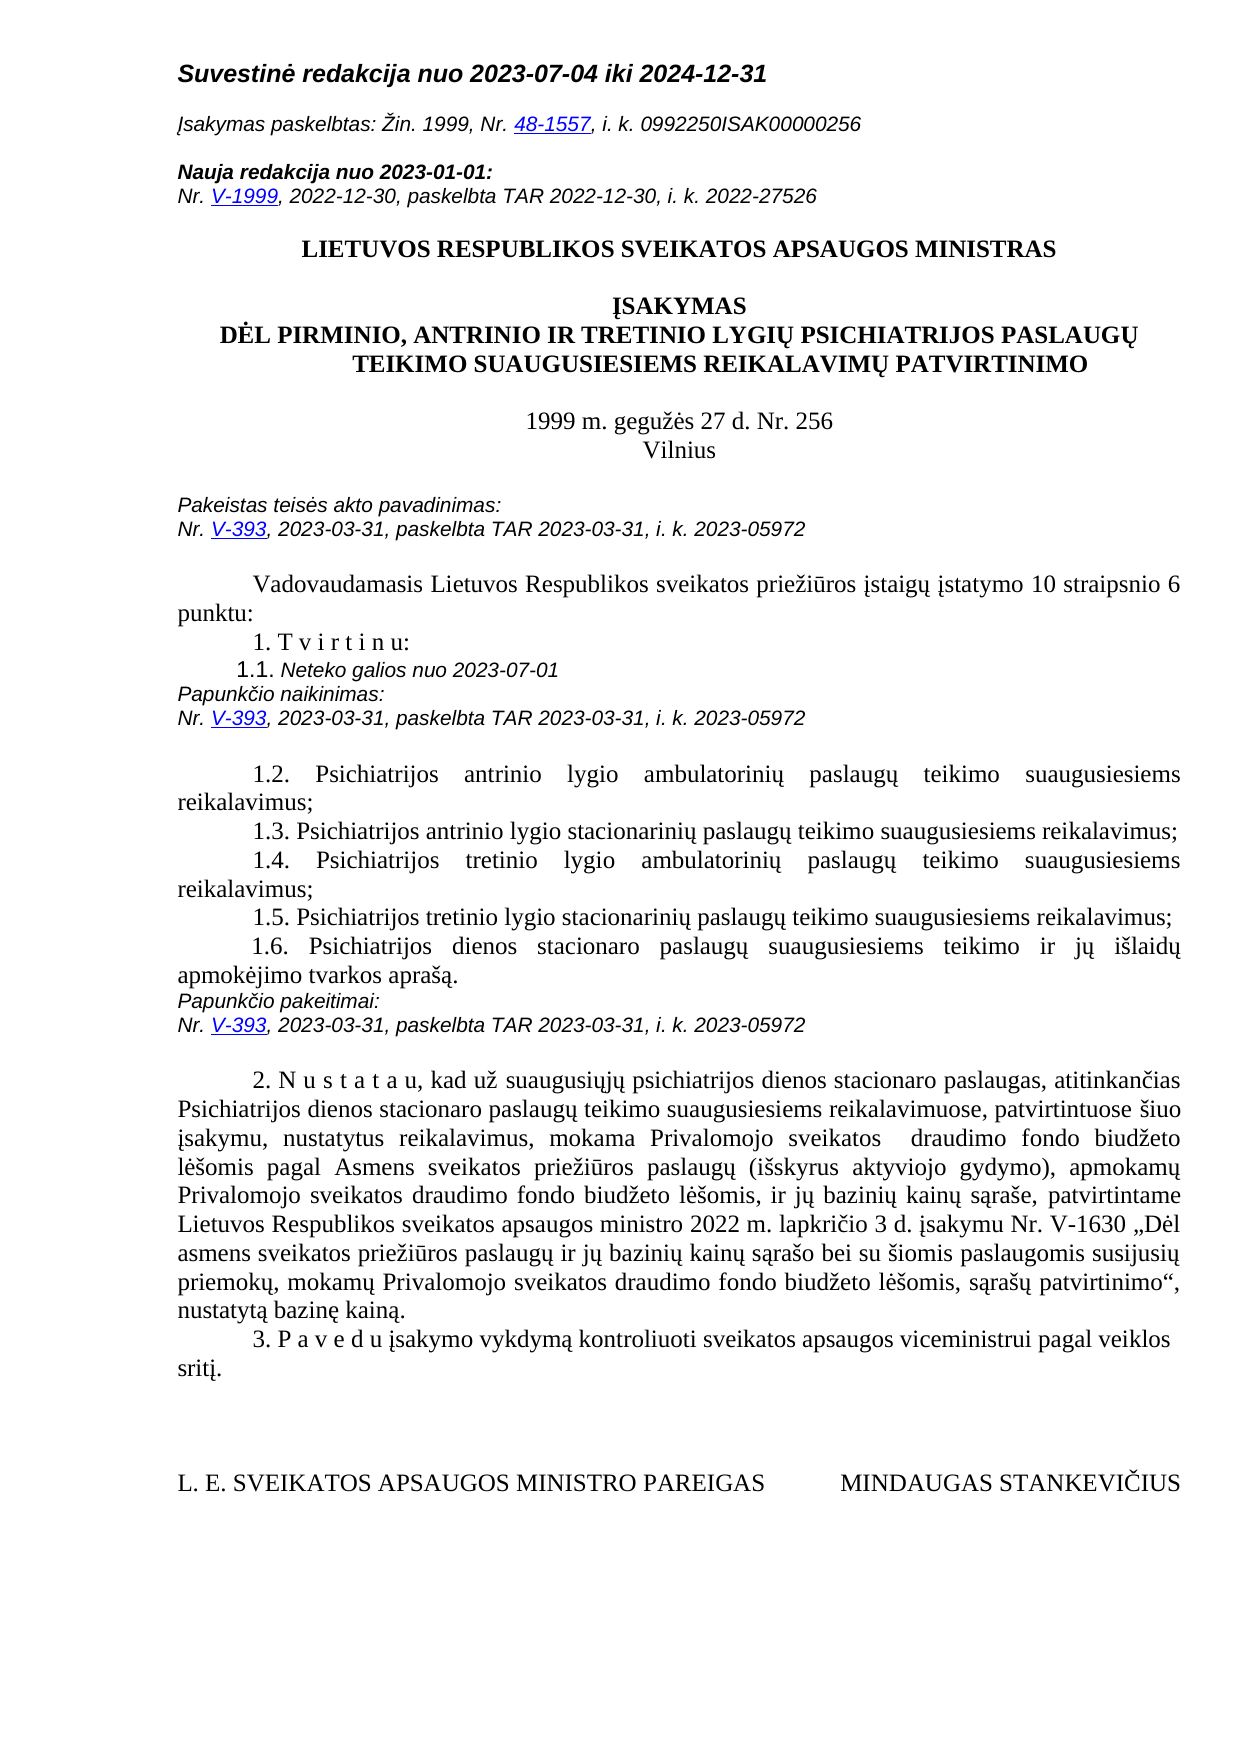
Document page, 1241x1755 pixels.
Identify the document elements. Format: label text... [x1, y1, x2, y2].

text 1999 m. gegužės 27 d. Nr. 256 Vilnius [177, 406, 1181, 464]
text ĮSAKYMAS [177, 291, 1181, 320]
text Nr. V-1999, 2022-12-30, paskelbta TAR 2022-12-30, i. k. 2022-27526 [177, 184, 1181, 208]
text Vadovaudamasis Lietuvos Respublikos sveikatos priežiūros įstaigų įstatymo 10 straipsnio 6 punktu: [177, 569, 1181, 627]
text Pakeistas teisės akto pavadinimas: [177, 493, 1181, 517]
text L. e. sveikatos apsaugos ministro pareigas Mindaugas Stankevičius [177, 1468, 1181, 1497]
text Nr. V-393, 2023-03-31, paskelbta TAR 2023-03-31, i. k. 2023-05972 [177, 1013, 1181, 1037]
text 1.4. Psichiatrijos tretinio lygio ambulatorinių paslaugų teikimo suaugusiesiems reikalavimus; [177, 845, 1181, 902]
text DĖL PIRMINIO, ANTRINIO IR TRETINIO LYGIŲ PSICHIATRIJOS PASLAUGŲ TEIKIMO SUAUGUSIESIEMS REIKALAVIMŲ PATVIRTINIMO [177, 320, 1181, 378]
text 2. N u s t a t a u, kad už suaugusiųjų psichiatrijos dienos stacionaro paslaugas, atitinkančias Psichiatrijos dienos stacionaro paslaugų teikimo suaugusiesiems reikalavimuose, patvirtintuose šiuo įsakymu, nustatytus reikalavimus, mokama Privalomojo sveikatos draudimo fondo biudžeto lėšomis pagal Asmens sveikatos priežiūros paslaugų (išskyrus aktyviojo gydymo), apmokamų Privalomojo sveikatos draudimo fondo biudžeto lėšomis, ir jų bazinių kainų sąraše, patvirtintame Lietuvos Respublikos sveikatos apsaugos ministro 2022 m. lapkričio 3 d. įsakymu Nr. V-1630 „Dėl asmens sveikatos priežiūros paslaugų ir jų bazinių kainų sąrašo bei su šiomis paslaugomis susijusių priemokų, mokamų Privalomojo sveikatos draudimo fondo biudžeto lėšomis, sąrašų patvirtinimo“, nustatytą bazinę kainą. [177, 1065, 1181, 1324]
text LIETUVOS RESPUBLIKOS SVEIKATOS APSAUGOS MINISTRAS [177, 234, 1181, 263]
text Nauja redakcija nuo 2023-01-01: [177, 160, 1181, 184]
text 3. P a v e d u įsakymo vykdymą kontroliuoti sveikatos apsaugos viceministrui pagal veiklos sritį. [177, 1324, 1181, 1382]
text 1.5. Psichiatrijos tretinio lygio stacionarinių paslaugų teikimo suaugusiesiems reikalavimus; [177, 902, 1181, 931]
text 1.6. Psichiatrijos dienos stacionaro paslaugų suaugusiesiems teikimo ir jų išlaidų apmokėjimo tvarkos aprašą. [177, 931, 1181, 989]
text Papunkčio naikinimas: [177, 682, 1181, 706]
text Nr. V-393, 2023-03-31, paskelbta TAR 2023-03-31, i. k. 2023-05972 [177, 706, 1181, 730]
text Suvestinė redakcija nuo 2023-07-04 iki 2024-12-31 [177, 59, 1181, 88]
text Įsakymas paskelbtas: Žin. 1999, Nr. 48-1557, i. k. 0992250ISAK00000256 [177, 112, 1181, 136]
text 1. T v i r t i n u: [177, 627, 1181, 656]
text 1.1. Neteko galios nuo 2023-07-01 [177, 656, 1181, 682]
text Nr. V-393, 2023-03-31, paskelbta TAR 2023-03-31, i. k. 2023-05972 [177, 517, 1181, 541]
text Papunkčio pakeitimai: [177, 989, 1181, 1013]
text 1.3. Psichiatrijos antrinio lygio stacionarinių paslaugų teikimo suaugusiesiems reikalavimus; [177, 816, 1181, 845]
text 1.2. Psichiatrijos antrinio lygio ambulatorinių paslaugų teikimo suaugusiesiems reikalavimus; [177, 759, 1181, 816]
